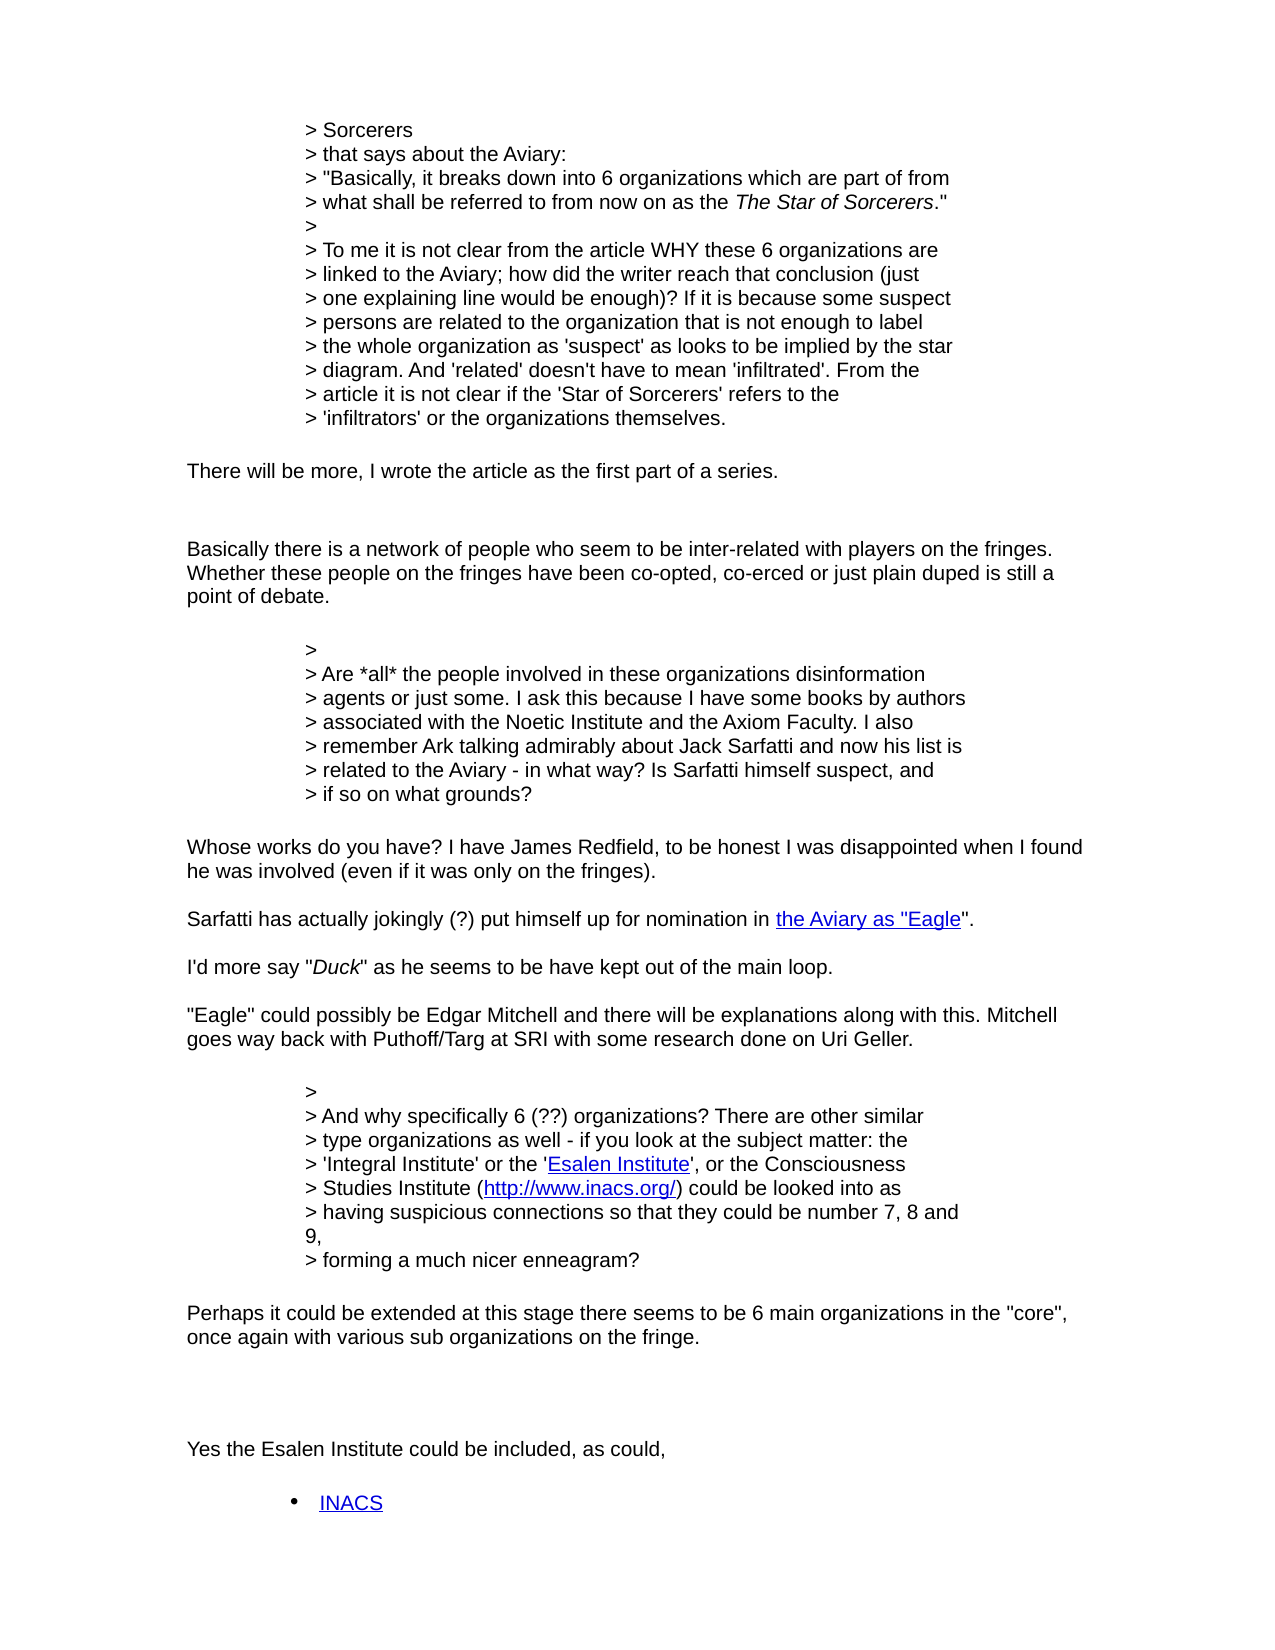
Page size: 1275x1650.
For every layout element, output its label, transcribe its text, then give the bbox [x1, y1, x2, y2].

text > > And why specifically 6 (??) organizations? There are other similar > type organizations as well - if you look at the subject matter: the > 'Integral Institute' or the 'Esalen Institute', or the Consciousness > Studies Institute (http://www.inacs.org/) could be looked into as > having suspicious connections so that they could be number 7, 8 and 9, > forming a much nicer enneagram? [305, 1080, 977, 1272]
text There will be more, I wrote the article as the first part of a series. [187, 459, 1095, 483]
text > Sorcerers > that says about the Aviary: > "Basically, it breaks down into 6 organizations which are part of from > what shall be referred to from now on as the The Star of Sorcerers." > > To me it is not clear from the article WHY these 6 organizations are > linked to the Aviary; how did the writer reach that conclusion (just > one explaining line would be enough)? If it is because some suspect > persons are related to the organization that is not enough to label > the whole organization as 'suspect' as looks to be implied by the star > diagram. And 'related' doesn't have to mean 'infiltrated'. From the > article it is not clear if the 'Star of Sorcerers' refers to the > 'infiltrators' or the organizations themselves. [305, 118, 977, 429]
text Perhaps it could be extended at this stage there seems to be 6 main organizations in the "core", once again with various sub organizations on the fringe. [187, 1301, 1095, 1349]
text > > Are *all* the people involved in these organizations disinformation > agents or just some. I ask this because I have some books by authors > associated with the Noetic Institute and the Axiom Faculty. I also > remember Ark talking admirably about Jack Sarfatti and now his list is > related to the Aviary - in what way? Is Sarfatti himself suspect, and > if so on what grounds? [305, 638, 977, 806]
list INACS [290, 1490, 1036, 1515]
text Yes the Esalen Institute could be included, as could, [187, 1437, 1095, 1461]
text Whose works do you have? I have James Redfield, to be honest I was disappointed when I found he was involved (even if it was only on the fringes). Sarfatti has actually jokingly (?) put himself up for nomination in the Aviary as "Eagle". I'd more say "Duck" as he seems to be have kept out of the main loop. "Eagle" could possibly be Edgar Mitchell and there will be explanations along with this. Mitchell goes way back with Puthoff/Targ at SRI with some research done on Uri Geller. [187, 835, 1095, 1051]
text Basically there is a network of people who seem to be inter-related with players on the fringes. Whether these people on the fringes have been co-opted, co-erced or just plain duped is still a point of debate. [187, 512, 1095, 608]
